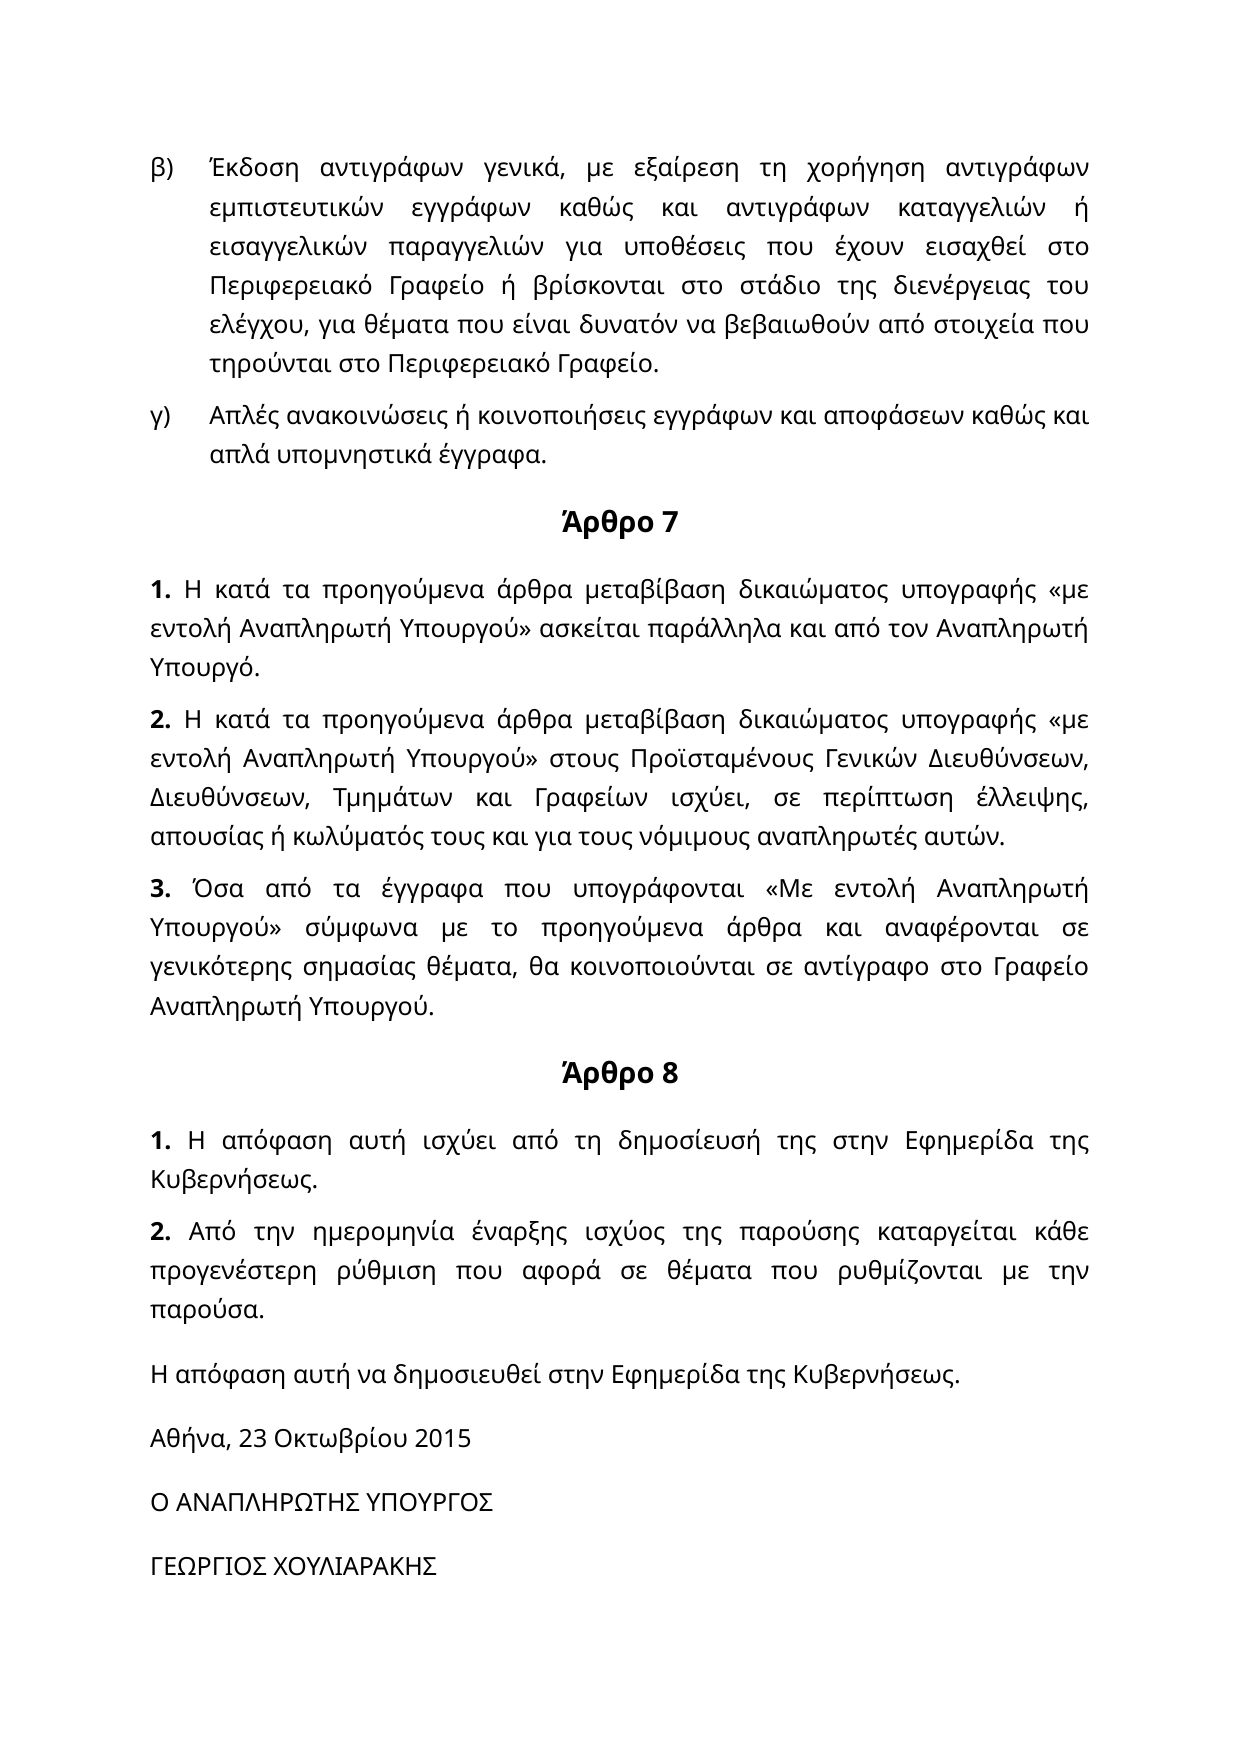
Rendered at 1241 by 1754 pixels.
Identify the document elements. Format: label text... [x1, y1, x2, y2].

text 2. Από την ημερομηνία έναρξης ισχύος της παρούσης καταργείται κάθε προγενέστερη ρύθμιση που αφορά σε θέματα που ρυθμίζονται με την παρούσα. [150, 1214, 1090, 1326]
list γ) Απλές ανακοινώσεις ή κοινοποιήσεις εγγράφων και αποφάσεων καθώς και απλά υπομνηστικά έγγραφα. [150, 397, 1090, 471]
subtitle Άρθρο 7 [150, 501, 1090, 541]
text 1. Η απόφαση αυτή ισχύει από τη δημοσίευσή της στην Εφημερίδα της Κυβερνήσεως. [150, 1123, 1090, 1196]
subtitle Άρθρο 8 [150, 1052, 1090, 1092]
list β) Έκδοση αντιγράφων γενικά, με εξαίρεση τη χορήγηση αντιγράφων εμπιστευτικών εγγράφων καθώς και αντιγράφων καταγγελιών ή εισαγγελικών παραγγελιών για υποθέσεις που έχουν εισαχθεί στο Περιφερειακό Γραφείο ή βρίσκονται στο στάδιο της διενέργειας του ελέγχου, για θέματα που είναι δυνατόν να βεβαιωθούν από στοιχεία που τηρούνται στο Περιφερειακό Γραφείο. [150, 150, 1090, 380]
text Ο ΑΝΑΠΛΗΡΩΤΗΣ ΥΠΟΥΡΓΟΣ [150, 1484, 1090, 1519]
text Αθήνα, 23 Οκτωβρίου 2015 [150, 1420, 1090, 1454]
text 2. Η κατά τα προηγούμενα άρθρα μεταβίβαση δικαιώματος υπογραφής «με εντολή Αναπληρωτή Υπουργού» στους Προϊσταμένους Γενικών Διευθύνσεων, Διευθύνσεων, Τμημάτων και Γραφείων ισχύει, σε περίπτωση έλλειψης, απουσίας ή κωλύματός τους και για τους νόμιμους αναπληρωτές αυτών. [150, 701, 1090, 853]
text 1. Η κατά τα προηγούμενα άρθρα μεταβίβαση δικαιώματος υπογραφής «με εντολή Αναπληρωτή Υπουργού» ασκείται παράλληλα και από τον Αναπληρωτή Υπουργό. [150, 571, 1090, 684]
text 3. Όσα από τα έγγραφα που υπογράφονται «Με εντολή Αναπληρωτή Υπουργού» σύμφωνα με το προηγούμενα άρθρα και αναφέρονται σε γενικότερης σημασίας θέματα, θα κοινοποιούνται σε αντίγραφο στο Γραφείο Αναπληρωτή Υπουργού. [150, 871, 1090, 1022]
text ΓΕΩΡΓΙΟΣ ΧΟΥΛΙΑΡΑΚΗΣ [150, 1549, 1090, 1583]
text Η απόφαση αυτή να δημοσιευθεί στην Εφημερίδα της Κυβερνήσεως. [150, 1356, 1090, 1390]
